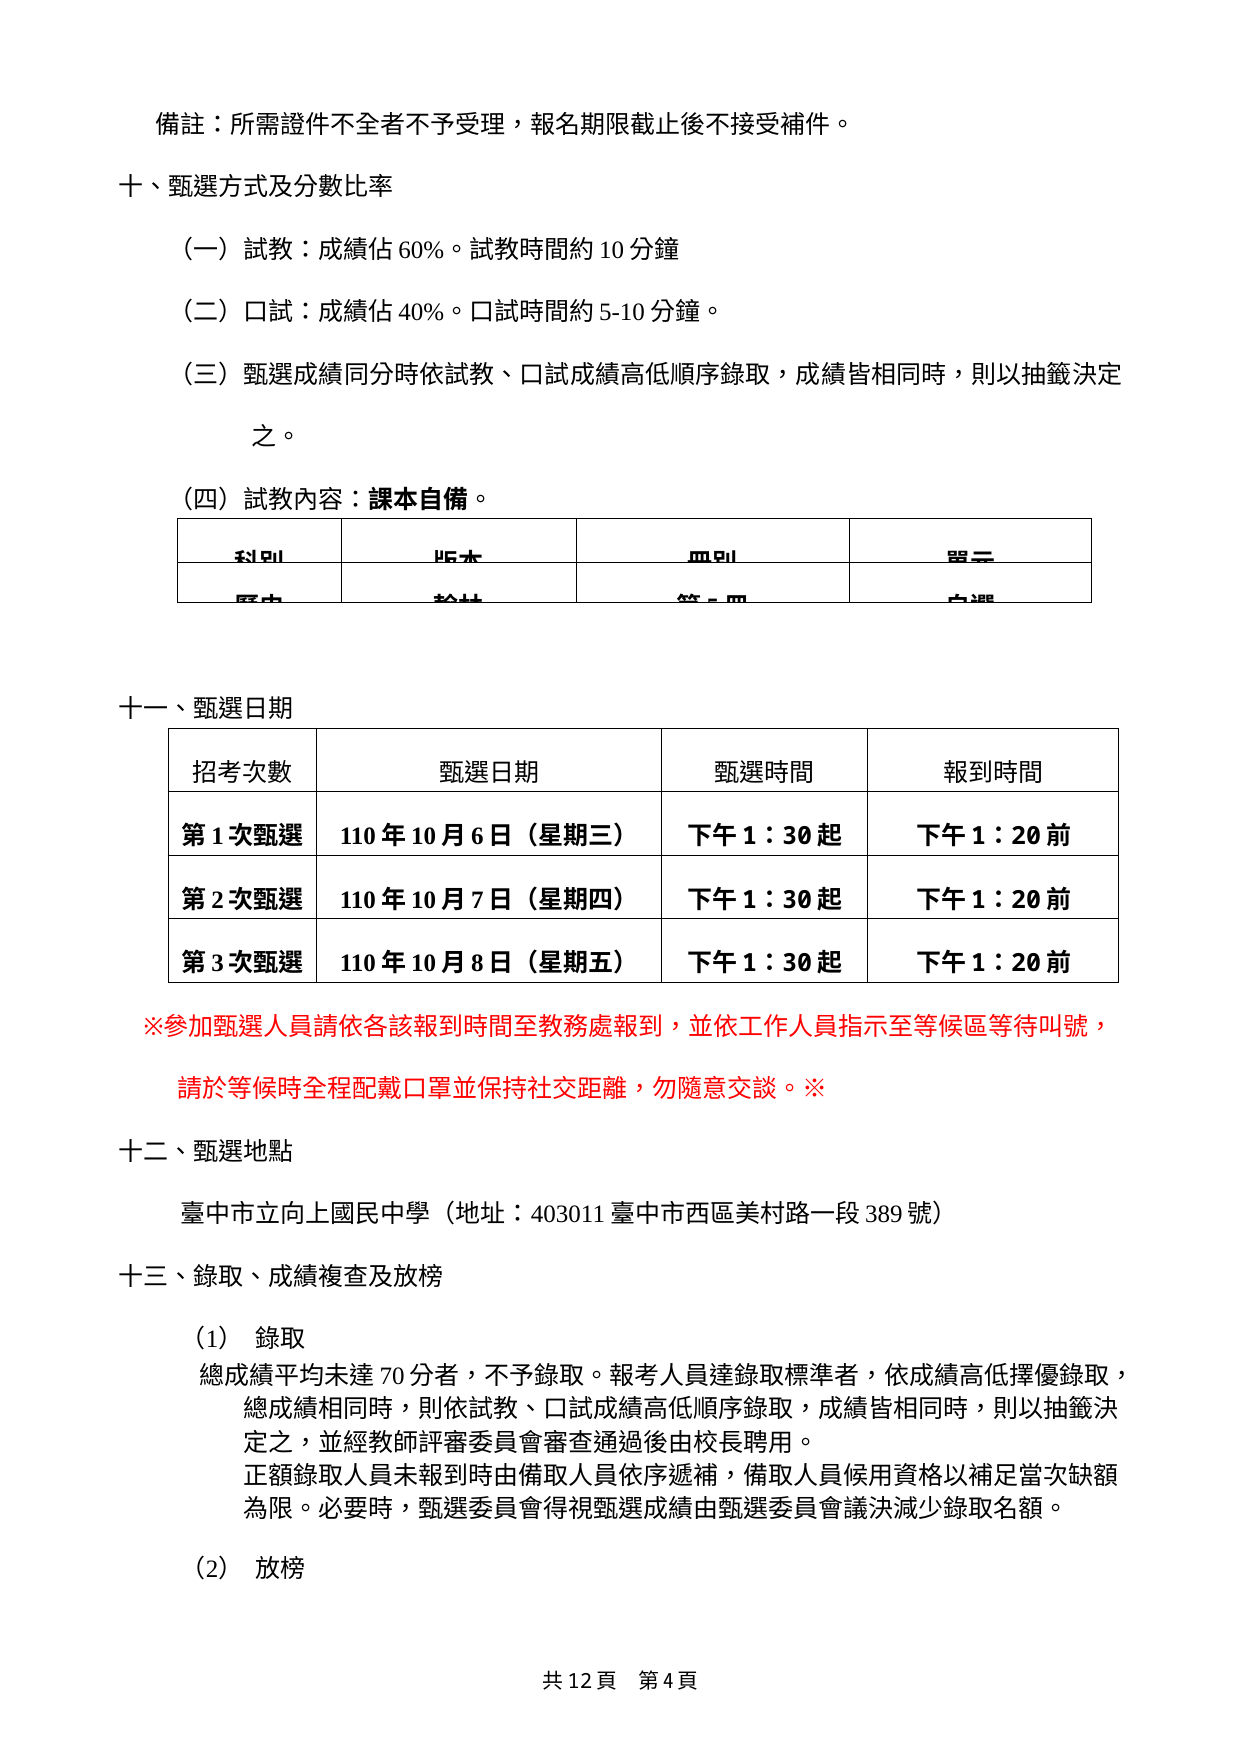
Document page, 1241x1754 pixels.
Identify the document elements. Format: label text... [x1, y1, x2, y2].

table_cell 下午1：30起 [662, 919, 867, 982]
table_cell 110年10月8日（星期五） [317, 919, 661, 982]
table_cell 下午1：30起 [662, 856, 867, 918]
table_header 科別 [178, 519, 341, 562]
table_cell 下午1：30起 [662, 792, 867, 855]
list 放榜 [181, 1524, 1122, 1587]
text 十二、甄選地點 [118, 1108, 1122, 1170]
text 十三、錄取、成績複查及放榜 [118, 1233, 1122, 1295]
table_cell 下午1：20前 [868, 856, 1118, 918]
table_header 報到時間 [868, 729, 1118, 791]
table_cell 下午1：20前 [868, 792, 1118, 855]
text （一）試教：成績佔60%。試教時間約10分鐘 [168, 206, 1122, 268]
table_cell 第3次甄選 [169, 919, 316, 982]
text 備註：所需證件不全者不予受理，報名期限截止後不接受補件。 [156, 81, 1122, 143]
text 臺中市立向上國民中學（地址：403011臺中市西區美村路一段389號） [181, 1170, 1122, 1233]
text （三）甄選成績同分時依試教、口試成績高低順序錄取，成績皆相同時，則以抽籤決定之。 [168, 331, 1122, 456]
text （二）口試：成績佔40%。口試時間約5-10分鐘。 [168, 268, 1122, 331]
table_cell 翰林 [342, 563, 576, 602]
table_header 甄選日期 [317, 729, 661, 791]
table_header 單元 [850, 519, 1091, 562]
text （四）試教內容：課本自備。 [168, 456, 1122, 518]
text 十一、甄選日期 [118, 665, 1122, 728]
text 總成績平均未達70分者，不予錄取。報考人員達錄取標準者，依成績高低擇優錄取，總成績相同時，則依試教、口試成績高低順序錄取，成績皆相同時，則以抽籤決定之，並經教師評審委員會審查通過後由校長聘用。 [156, 1358, 1122, 1458]
table_header 冊別 [577, 519, 849, 562]
table_cell 第2次甄選 [169, 856, 316, 918]
table_cell 第5冊 [577, 563, 849, 602]
table_cell 110年10月7日（星期四） [317, 856, 661, 918]
table_cell 下午1：20前 [868, 919, 1118, 982]
text 正額錄取人員未報到時由備取人員依序遞補，備取人員候用資格以補足當次缺額為限。必要時，甄選委員會得視甄選成績由甄選委員會議決減少錄取名額。 [243, 1458, 1122, 1524]
table_cell 自選 [850, 563, 1091, 602]
table_header 甄選時間 [662, 729, 867, 791]
text 十、甄選方式及分數比率 [118, 143, 1122, 206]
table_header 版本 [342, 519, 576, 562]
list 錄取 [181, 1295, 1122, 1358]
table_cell 第1次甄選 [169, 792, 316, 855]
table_header 招考次數 [169, 729, 316, 791]
table_cell 110年10月6日（星期三） [317, 792, 661, 855]
text ※參加甄選人員請依各該報到時間至教務處報到，並依工作人員指示至等候區等待叫號，請於等候時全程配戴口罩並保持社交距離，勿隨意交談。※ [143, 983, 1122, 1108]
table_cell 歷史 [178, 563, 341, 602]
